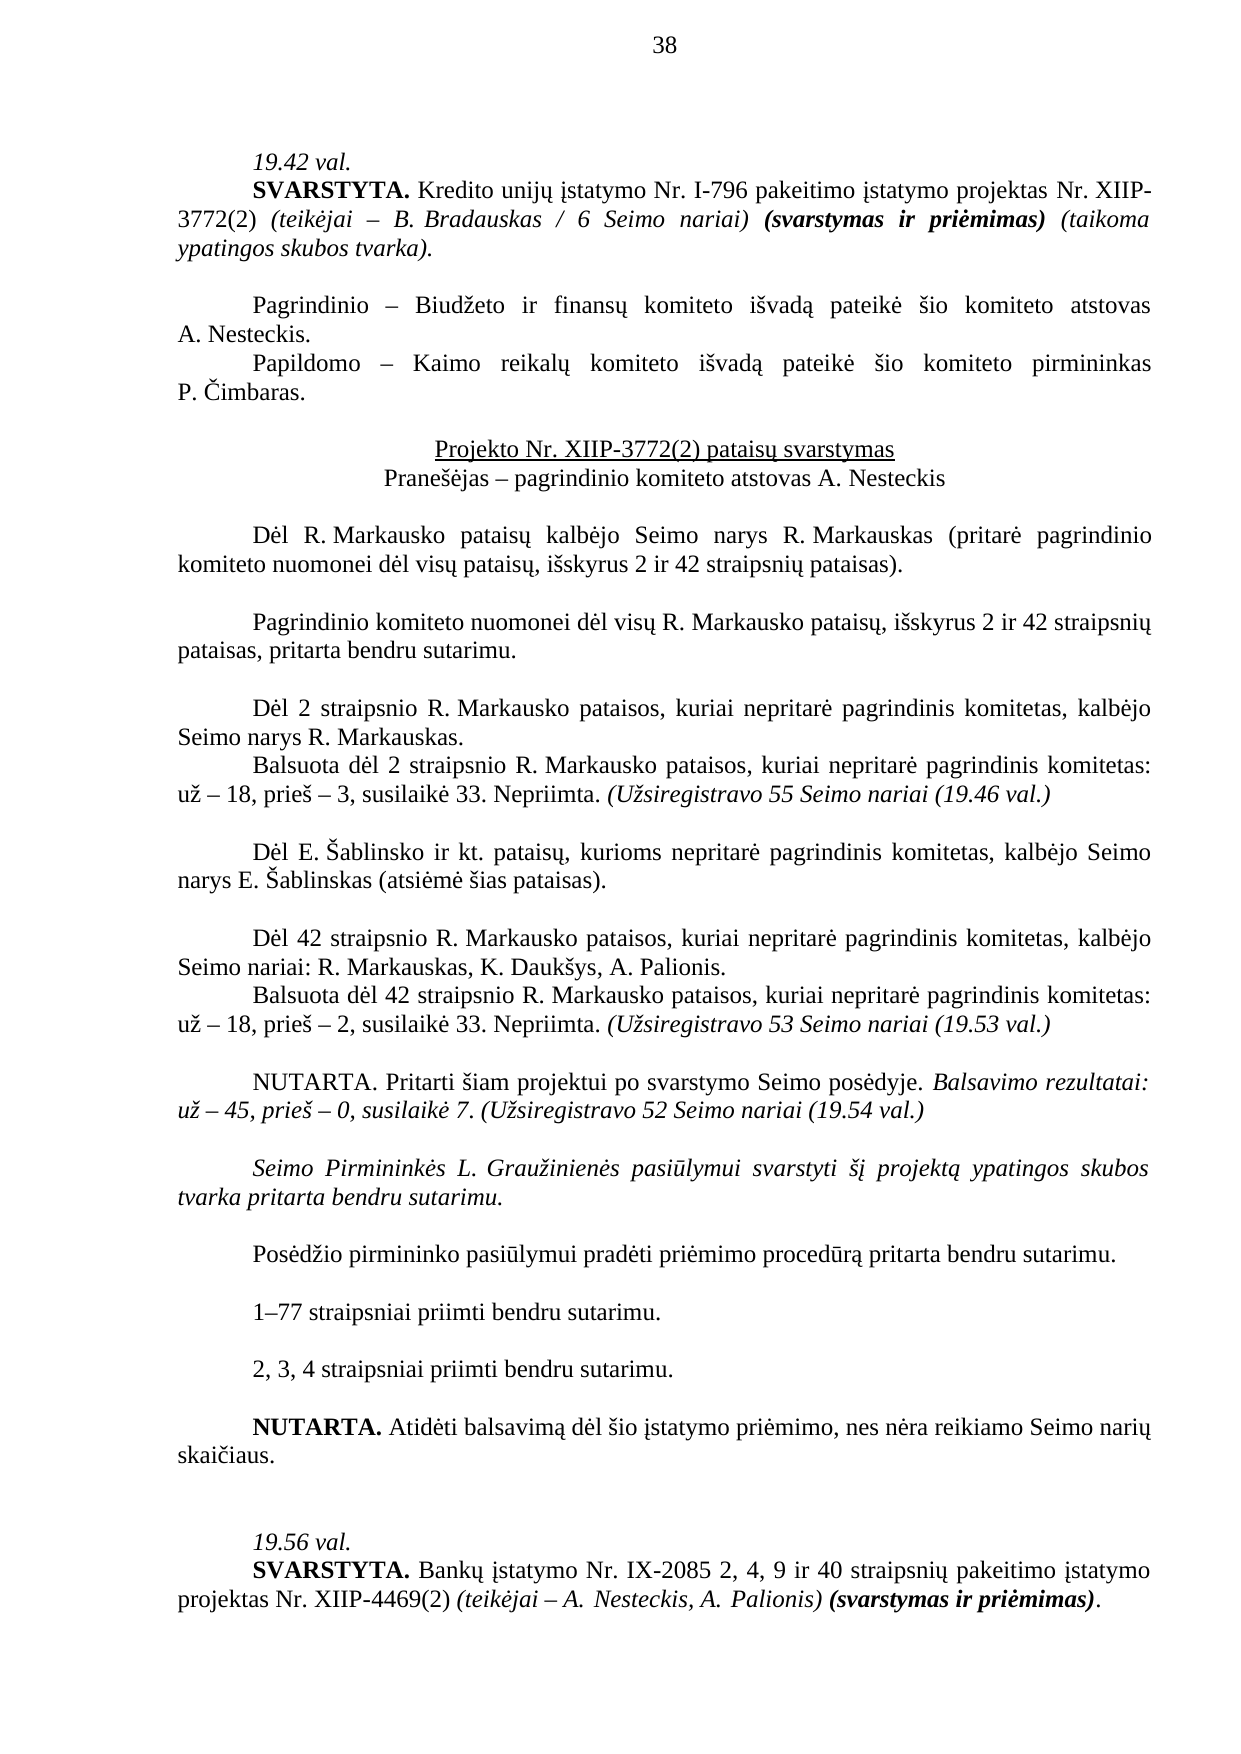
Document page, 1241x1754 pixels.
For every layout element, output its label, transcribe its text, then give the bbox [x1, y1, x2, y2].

text Seimo Pirmininkės L. Graužinienės pasiūlymui svarstyti šį projektą ypatingos skubos tvarka pritarta bendru sutarimu. [177, 1153, 1152, 1211]
text Dėl R. Markausko pataisų kalbėjo Seimo narys R. Markauskas (pritarė pagrindinio komiteto nuomonei dėl visų pataisų, išskyrus 2 ir 42 straipsnių pataisas). [177, 521, 1152, 578]
text Dėl 2 straipsnio R. Markausko pataisos, kuriai nepritarė pagrindinis komitetas, kalbėjo Seimo narys R. Markauskas. [177, 693, 1152, 751]
text Dėl E. Šablinsko ir kt. pataisų, kurioms nepritarė pagrindinis komitetas, kalbėjo Seimo narys E. Šablinskas (atsiėmė šias pataisas). [177, 837, 1152, 894]
text Pagrindinio – Biudžeto ir finansų komiteto išvadą pateikė šio komiteto atstovas A. Nesteckis. [177, 291, 1152, 348]
subtitle Projekto Nr. XIIP-3772(2) pataisų svarstymas [177, 434, 1152, 463]
text Pranešėjas – pagrindinio komiteto atstovas A. Nesteckis [177, 463, 1152, 492]
text Balsuota dėl 2 straipsnio R. Markausko pataisos, kuriai nepritarė pagrindinis komitetas: už – 18, prieš – 3, susilaikė 33. Nepriimta. (Užsiregistravo 55 Seimo nariai (19.46 val.) [177, 751, 1152, 808]
text NUTARTA. Pritarti šiam projektui po svarstymo Seimo posėdyje. Balsavimo rezultatai: už – 45, prieš – 0, susilaikė 7. (Užsiregistravo 52 Seimo nariai (19.54 val.) [177, 1067, 1152, 1124]
text 1–77 straipsniai priimti bendru sutarimu. [177, 1297, 1152, 1326]
text 19.42 val. [177, 147, 1152, 176]
text SVARSTYTA. Kredito unijų įstatymo Nr. I-796 pakeitimo įstatymo projektas Nr. XIIP-3772(2) (teikėjai – B. Bradauskas / 6 Seimo nariai) (svarstymas ir priėmimas) (taikoma ypatingos skubos tvarka). [177, 176, 1152, 262]
text Posėdžio pirmininko pasiūlymui pradėti priėmimo procedūrą pritarta bendru sutarimu. [177, 1239, 1152, 1268]
text Dėl 42 straipsnio R. Markausko pataisos, kuriai nepritarė pagrindinis komitetas, kalbėjo Seimo nariai: R. Markauskas, K. Daukšys, A. Palionis. [177, 923, 1152, 981]
text Pagrindinio komiteto nuomonei dėl visų R. Markausko pataisų, išskyrus 2 ir 42 straipsnių pataisas, pritarta bendru sutarimu. [177, 607, 1152, 664]
text SVARSTYTA. Bankų įstatymo Nr. IX-2085 2, 4, 9 ir 40 straipsnių pakeitimo įstatymo projektas Nr. XIIP-4469(2) (teikėjai – A. Nesteckis, A. Palionis) (svarstymas ir priėmimas). [177, 1556, 1152, 1613]
text Balsuota dėl 42 straipsnio R. Markausko pataisos, kuriai nepritarė pagrindinis komitetas: už – 18, prieš – 2, susilaikė 33. Nepriimta. (Užsiregistravo 53 Seimo nariai (19.53 val.) [177, 981, 1152, 1038]
text NUTARTA. Atidėti balsavimą dėl šio įstatymo priėmimo, nes nėra reikiamo Seimo narių skaičiaus. [177, 1412, 1152, 1469]
text 2, 3, 4 straipsniai priimti bendru sutarimu. [177, 1354, 1152, 1383]
text 19.56 val. [177, 1527, 1152, 1556]
text Papildomo – Kaimo reikalų komiteto išvadą pateikė šio komiteto pirmininkas P. Čimbaras. [177, 348, 1152, 406]
